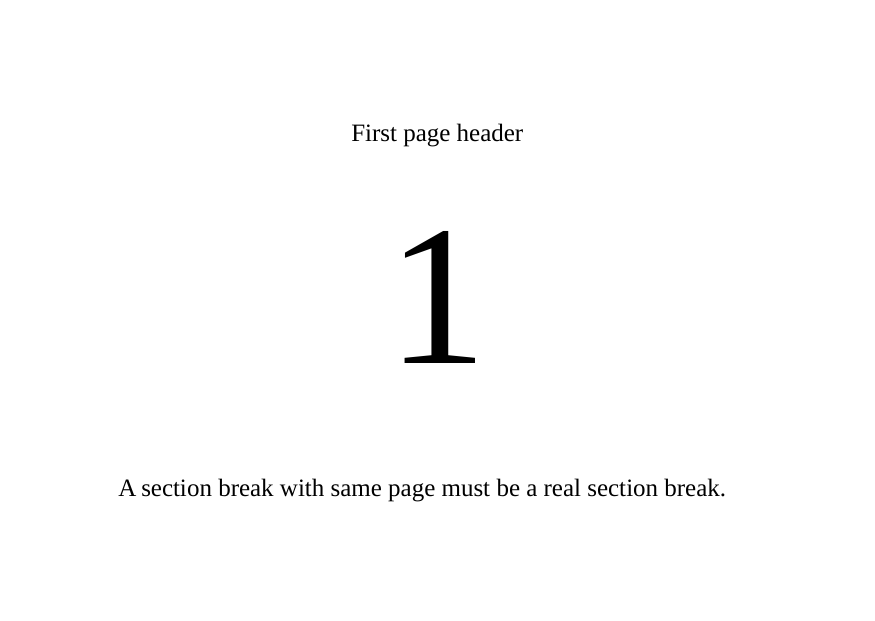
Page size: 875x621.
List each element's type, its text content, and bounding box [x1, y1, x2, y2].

text 1 [118, 176, 756, 406]
